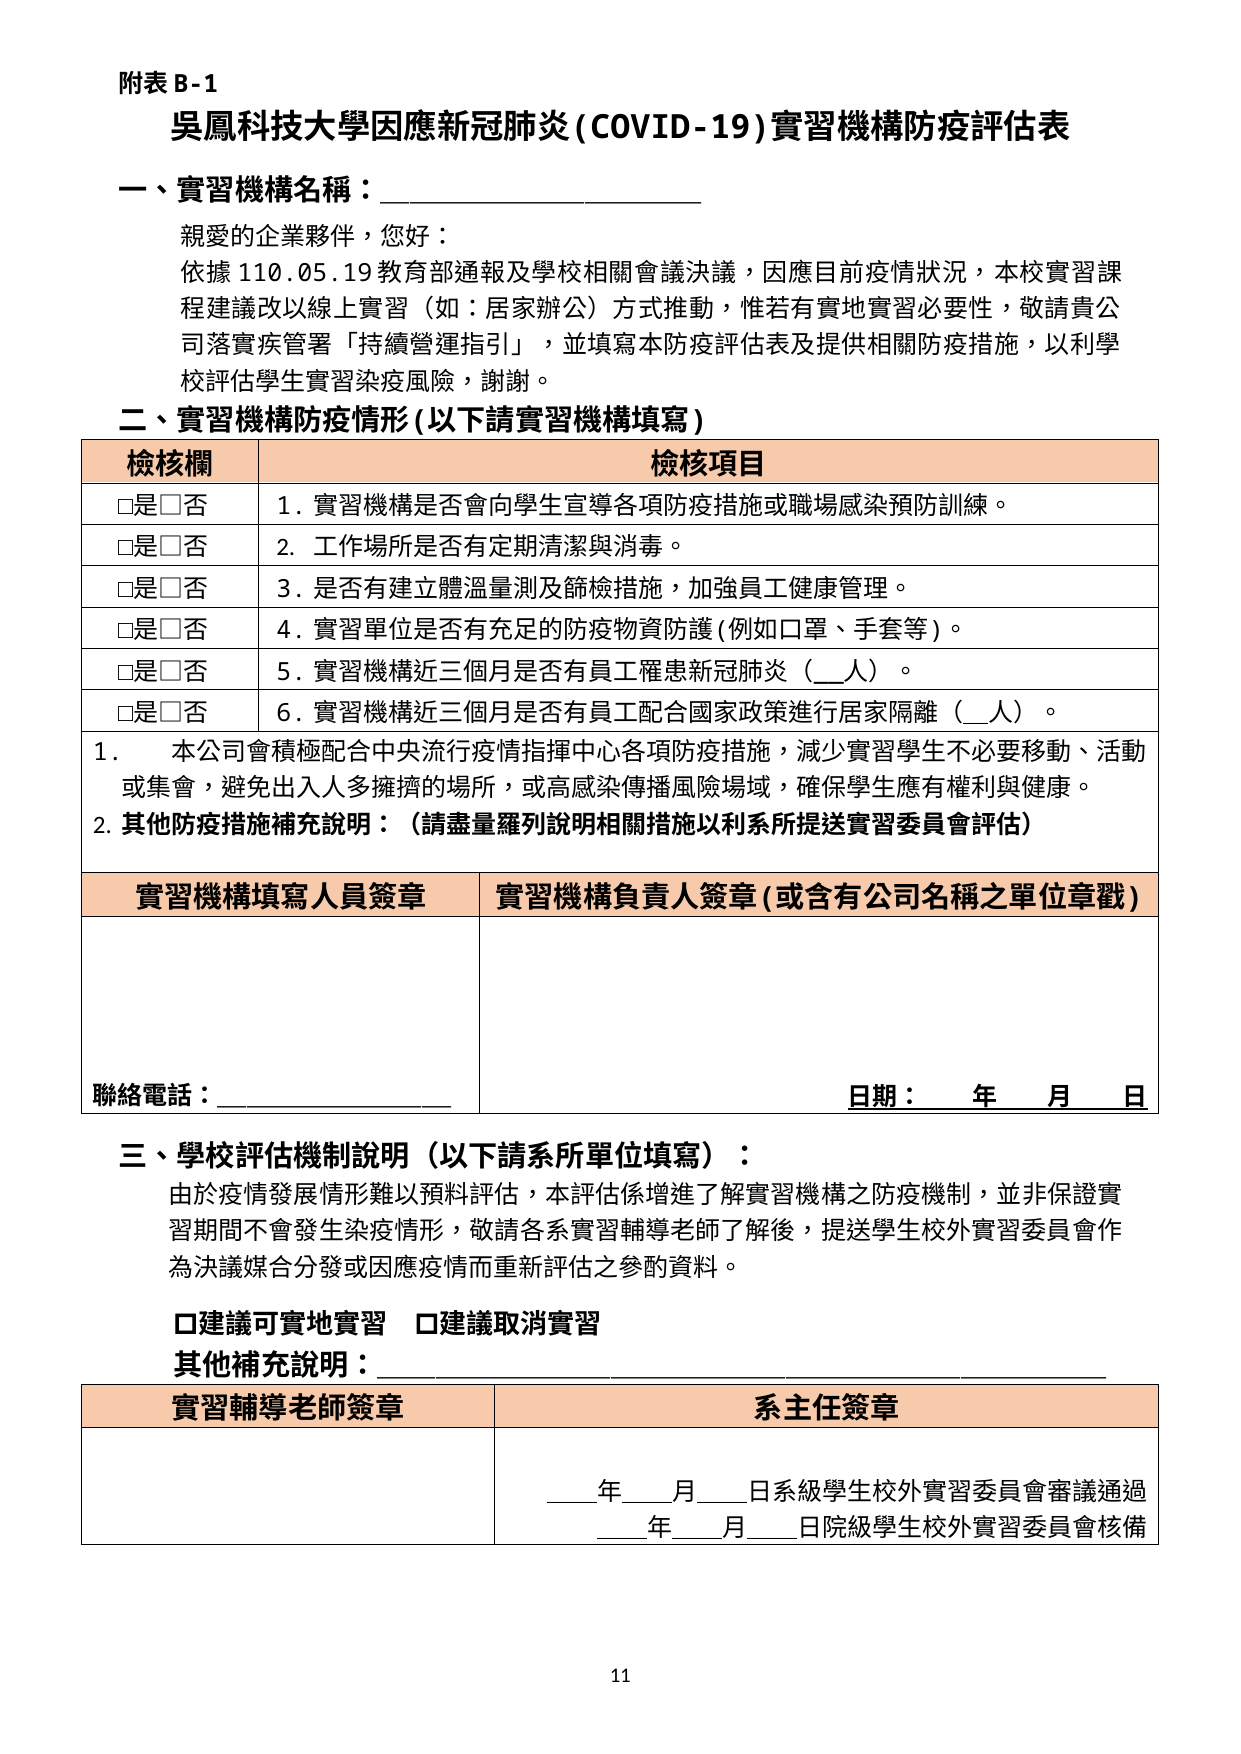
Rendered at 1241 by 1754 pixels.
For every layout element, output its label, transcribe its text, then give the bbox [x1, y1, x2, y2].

table_header 檢核欄 [82, 440, 258, 482]
table_cell 是否有建立體溫量測及篩檢措施，加強員工健康管理。 [259, 566, 1158, 607]
text 一、實習機構名稱：＿＿＿＿＿＿＿＿＿＿＿ [118, 167, 1122, 209]
table_cell ＿＿年＿＿月＿＿日系級學生校外實習委員會審議通過 ＿＿年＿＿月＿＿日院級學生校外實習委員會核備 [495, 1428, 1158, 1544]
text 親愛的企業夥伴，您好： [181, 216, 1122, 252]
text 其他補充說明：＿＿＿＿＿＿＿＿＿＿＿＿＿＿＿＿＿＿＿＿＿＿＿＿＿ [173, 1341, 1122, 1383]
table_cell 本公司會積極配合中央流行疫情指揮中心各項防疫措施，減少實習學生不必要移動、活動或集會，避免出入人多擁擠的場所，或高感染傳播風險場域，確保學生應有權利與健康。 其他防疫措施補充說明：（請盡量羅列說明相關措施以利系所提送實習委員會評估） [82, 732, 1158, 872]
table_header 系主任簽章 [495, 1385, 1158, 1427]
text 由於疫情發展情形難以預料評估，本評估係增進了解實習機構之防疫機制，並非保證實習期間不會發生染疫情形，敬請各系實習輔導老師了解後，提送學生校外實習委員會作為決議媒合分發或因應疫情而重新評估之參酌資料。 [168, 1174, 1122, 1283]
table_cell □是□否 [82, 566, 258, 607]
table_header 檢核項目 [259, 440, 1158, 482]
text 附表B-1 [118, 64, 1122, 100]
text 建議可實地實習 建議取消實習 [173, 1302, 1122, 1341]
table_header 實習輔導老師簽章 [82, 1385, 494, 1427]
table_cell □是□否 [82, 690, 258, 731]
table_cell 實習機構近三個月是否有員工罹患新冠肺炎（__人）。 [259, 649, 1158, 689]
text 依據110.05.19教育部通報及學校相關會議決議，因應目前疫情狀況，本校實習課程建議改以線上實習（如：居家辦公）方式推動，惟若有實地實習必要性，敬請貴公司落實疾管署「持續營運指引」，並填寫本防疫評估表及提供相關防疫措施，以利學校評估學生實習染疫風險，謝謝。 [181, 252, 1122, 397]
table_cell 實習單位是否有充足的防疫物資防護(例如口罩、手套等)。 [259, 608, 1158, 648]
table_cell 工作場所是否有定期清潔與消毒。 [259, 525, 1158, 565]
table_cell □是□否 [82, 484, 258, 524]
table_cell [82, 1428, 494, 1544]
table_cell 聯絡電話：＿＿＿＿＿＿＿＿ [82, 917, 479, 1113]
table_cell 實習機構負責人簽章(或含有公司名稱之單位章戳) [480, 873, 1158, 916]
text 二、實習機構防疫情形(以下請實習機構填寫) [118, 397, 1122, 439]
table_cell □是□否 [82, 608, 258, 648]
text 三、學校評估機制說明（以下請系所單位填寫）： [118, 1133, 1122, 1174]
table_cell 實習機構填寫人員簽章 [82, 873, 479, 916]
table_cell □是□否 [82, 525, 258, 565]
table_cell 實習機構近三個月是否有員工配合國家政策進行居家隔離（＿人）。 [259, 690, 1158, 731]
table_cell 實習機構是否會向學生宣導各項防疫措施或職場感染預防訓練。 [259, 484, 1158, 524]
table_cell □是□否 [82, 649, 258, 689]
table_cell 日期： 年 月 日 [480, 917, 1158, 1113]
text 吳鳳科技大學因應新冠肺炎(COVID-19)實習機構防疫評估表 [118, 100, 1122, 148]
